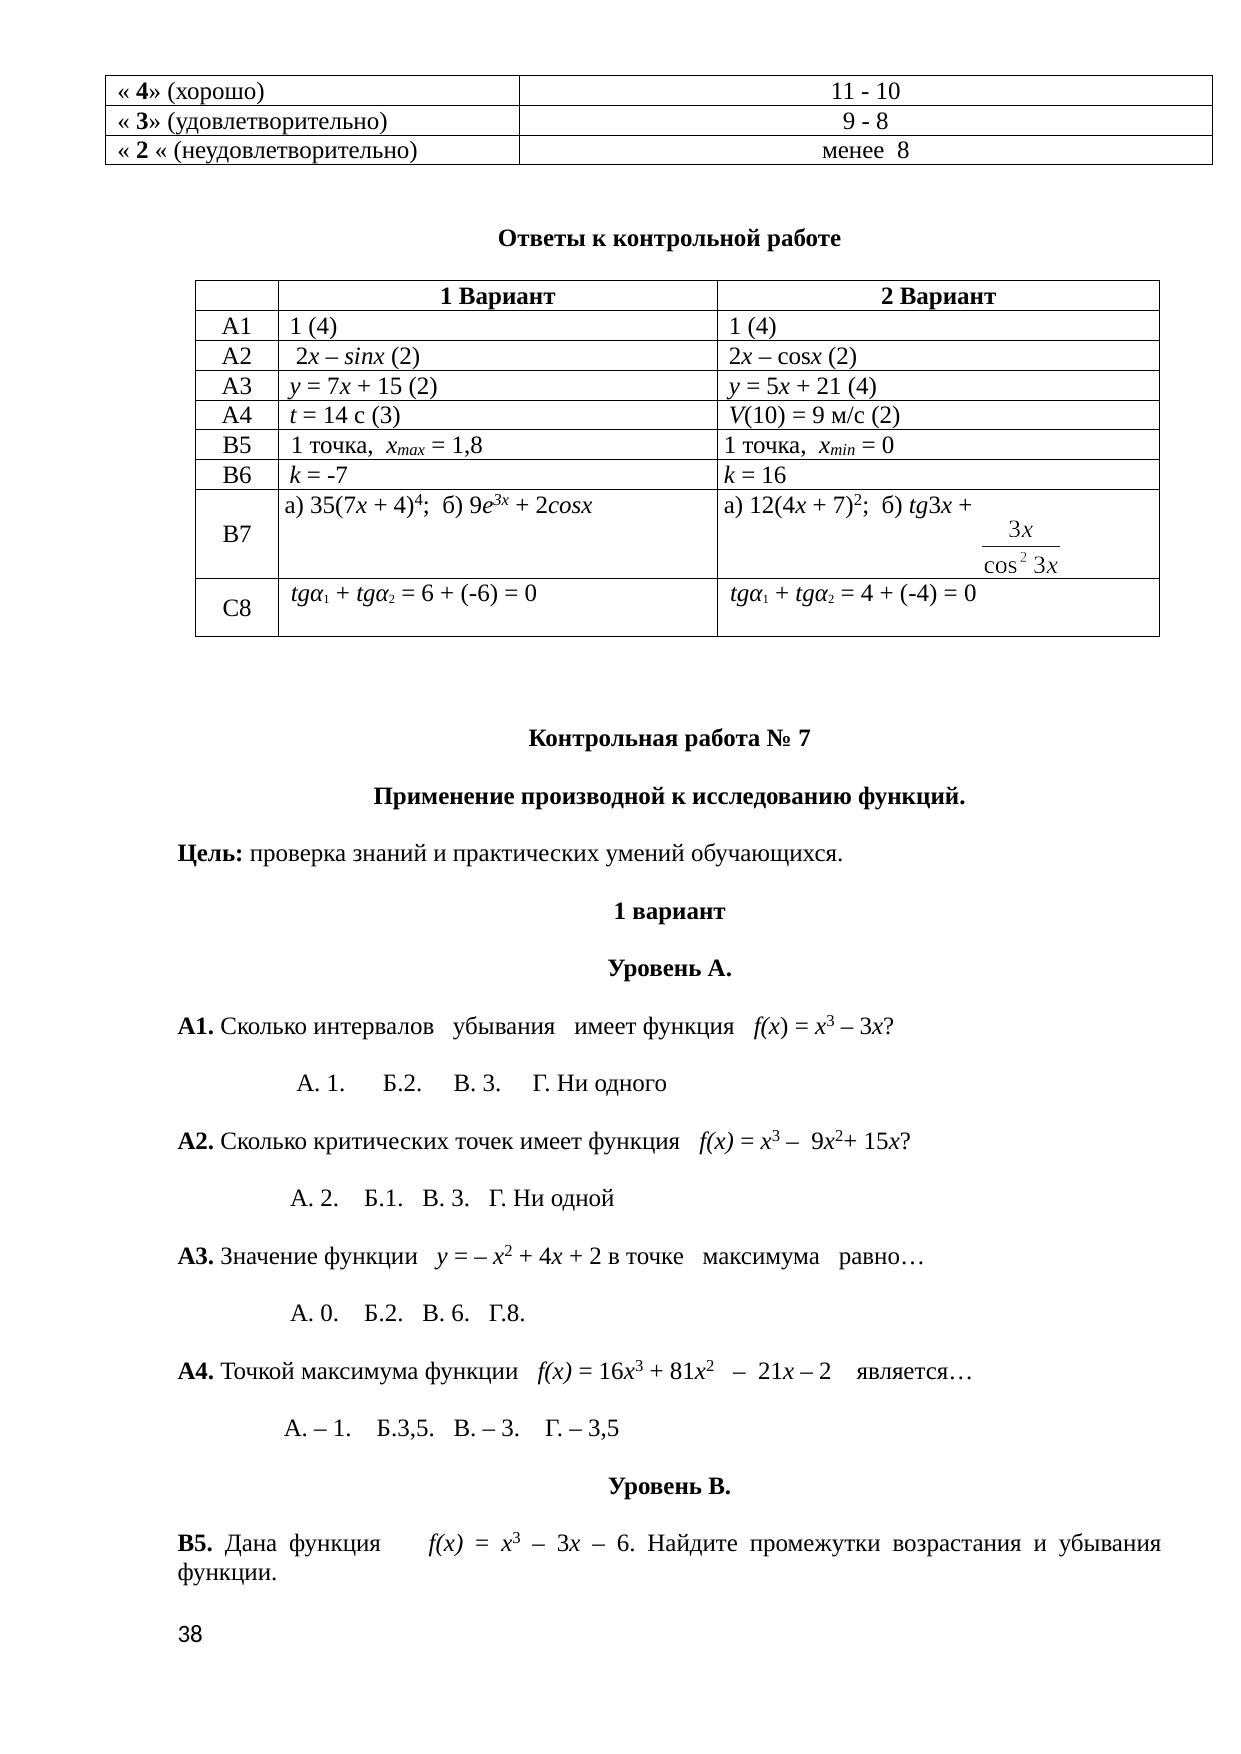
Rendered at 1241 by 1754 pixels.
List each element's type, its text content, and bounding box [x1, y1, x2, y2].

table_cell k = 16 [718, 460, 1159, 489]
table_cell А3 [196, 371, 278, 399]
table_cell « 3» (удовлетворительно) [106, 106, 519, 134]
text А. 2. Б.1. В. 3. Г. Ни одной [177, 1183, 1162, 1212]
table_cell А4 [196, 401, 278, 429]
text А. 0. Б.2. В. 6. Г.8. [177, 1298, 1162, 1327]
table_cell А1 [196, 311, 278, 340]
table_cell « 2 « (неудовлетворительно) [106, 136, 519, 164]
table_cell y = 5x + 21 (4) [718, 371, 1159, 399]
text А. – 1. Б.3,5. В. – 3. Г. – 3,5 [177, 1413, 1162, 1442]
text А2. Сколько критических точек имеет функция f(х) = х3 – 9х2+ 15х? [177, 1126, 1162, 1154]
table_cell « 4» (хорошо) [106, 76, 519, 105]
text Цель: проверка знаний и практических умений обучающихся. [177, 838, 1162, 867]
text Ответы к контрольной работе [177, 223, 1162, 252]
text Контрольная работа № 7 [177, 723, 1162, 752]
table_cell tgα1 + tgα2 = 4 + (-4) = 0 [718, 579, 1159, 636]
table_cell 2х – cosx (2) [718, 341, 1159, 370]
table_cell В5 [196, 430, 278, 459]
table_cell 1 (4) [718, 311, 1159, 340]
text Уровень А. [177, 953, 1162, 982]
table_cell 1 точка, хmin = 0 [718, 430, 1159, 459]
text Применение производной к исследованию функций. [177, 781, 1162, 809]
text А3. Значение функции у = – х2 + 4х + 2 в точке максимума равно… [177, 1241, 1162, 1269]
table_cell C8 [196, 579, 278, 636]
table_cell y = 7x + 15 (2) [279, 371, 717, 399]
text 1 вариант [177, 896, 1162, 924]
table_cell tgα1 + tgα2 = 6 + (-6) = 0 [279, 579, 717, 636]
table_cell А2 [196, 341, 278, 370]
table_cell k = -7 [279, 460, 717, 489]
table_header 1 Вариант [279, 281, 717, 310]
text А. 1. Б.2. В. 3. Г. Ни одного [177, 1068, 1162, 1097]
table_cell 2х – sinx (2) [279, 341, 717, 370]
table_cell В7 [196, 490, 278, 577]
table_cell В6 [196, 460, 278, 489]
table_cell 9 - 8 [520, 106, 1212, 134]
text В5. Дана функция f(x) = x3 – 3x – 6. Найдите промежутки возрастания и убывания функции. [177, 1528, 1162, 1586]
text Уровень В. [177, 1471, 1162, 1499]
table_cell t = 14 c (3) [279, 401, 717, 429]
table_header [196, 281, 278, 310]
table_cell а) 12(4х + 7)2; б) tg3x + [718, 490, 1159, 577]
table_cell менее 8 [520, 136, 1212, 164]
text А4. Точкой максимума функции f(х) = 16х3 + 81х2 – 21х – 2 является… [177, 1356, 1162, 1384]
table_cell 11 - 10 [520, 76, 1212, 105]
table_cell 1 точка, хmax = 1,8 [279, 430, 717, 459]
table_cell 1 (4) [279, 311, 717, 340]
text А1. Сколько интервалов убывания имеет функция f(х) = х3 – 3х? [177, 1011, 1162, 1039]
table_header 2 Вариант [718, 281, 1159, 310]
table_cell а) 35(7х + 4)4; б) 9e3x + 2cosx [279, 490, 717, 577]
table_cell V(10) = 9 м/с (2) [718, 401, 1159, 429]
